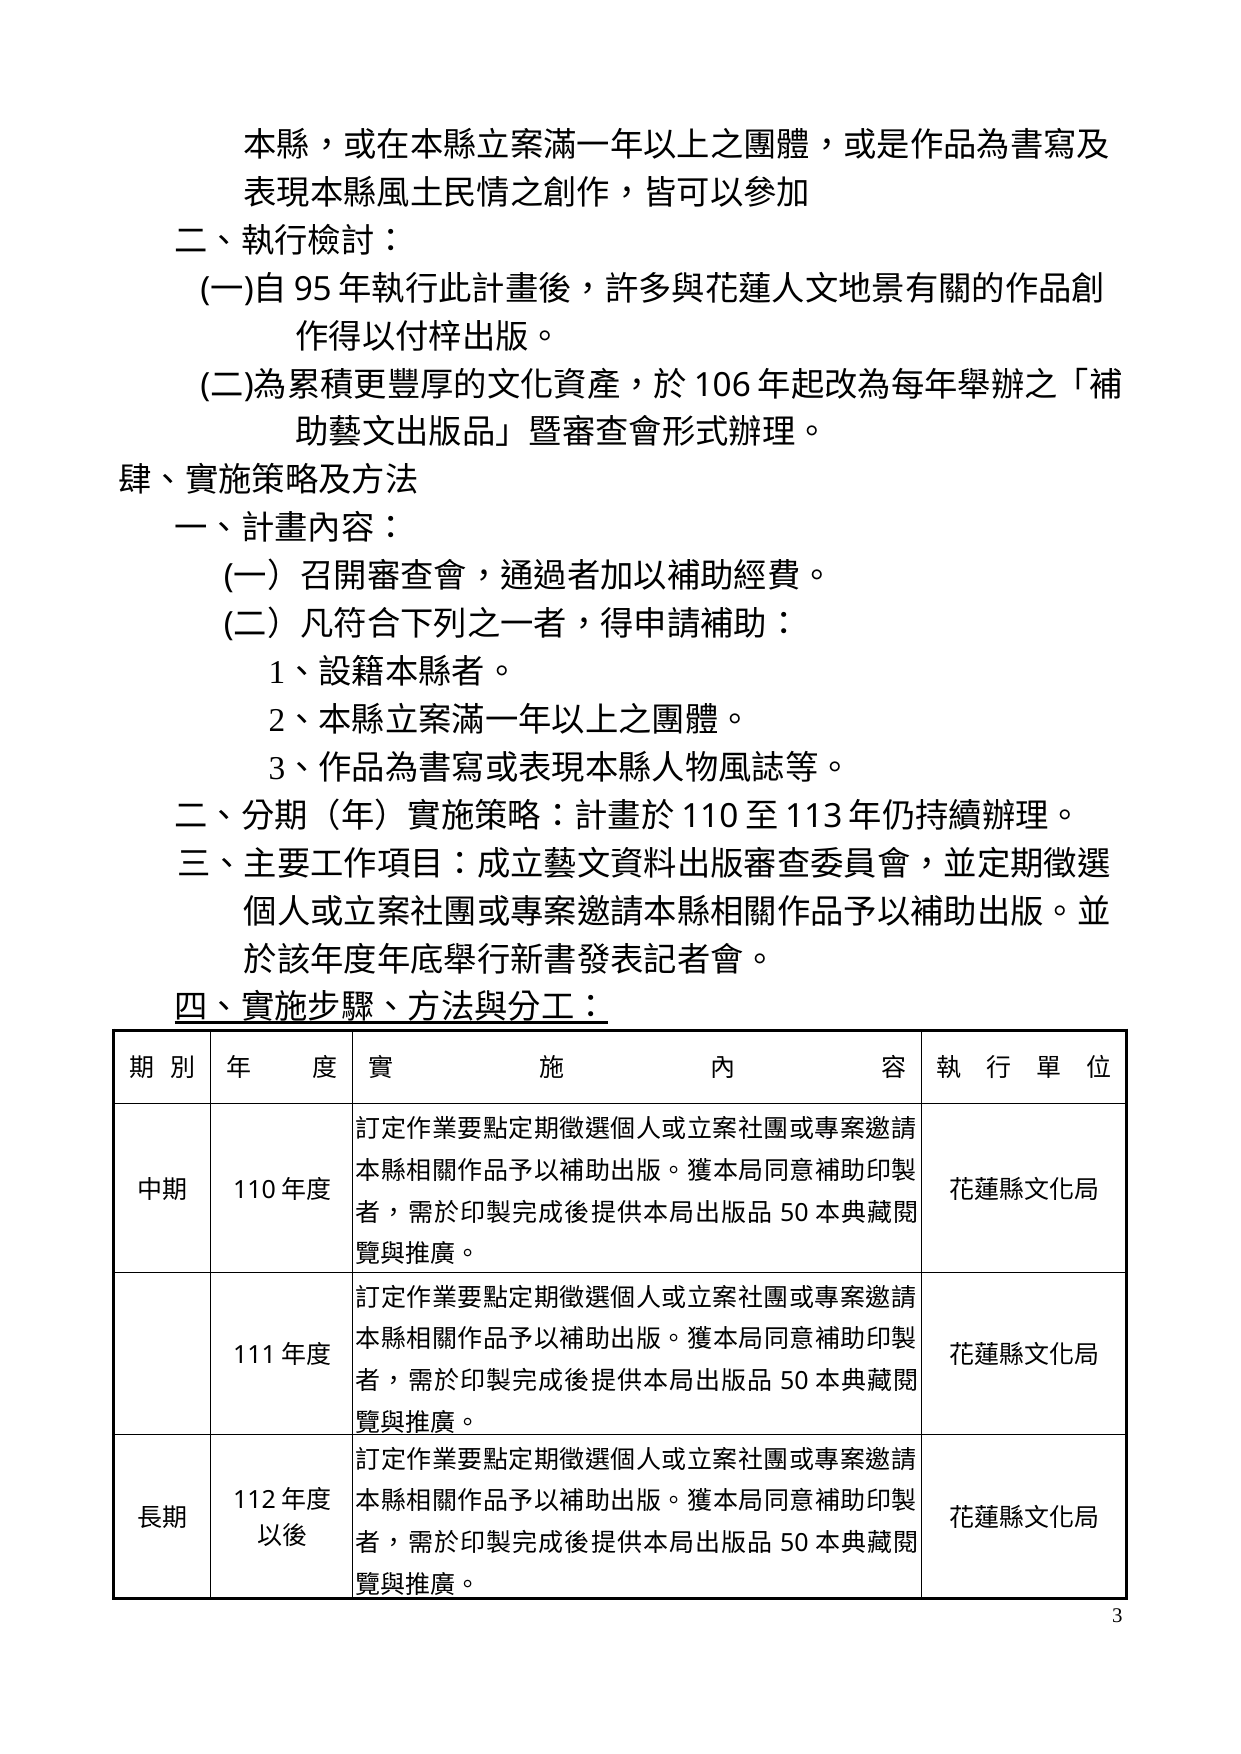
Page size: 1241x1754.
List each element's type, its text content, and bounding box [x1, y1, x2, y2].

text 三、主要工作項目：成立藝文資料出版審查委員會，並定期徵選個人或立案社團或專案邀請本縣相關作品予以補助出版。並於該年度年底舉行新書發表記者會。 [177, 837, 1122, 981]
table_cell [115, 1273, 210, 1434]
table_cell 訂定作業要點定期徵選個人或立案社團或專案邀請本縣相關作品予以補助出版。獲本局同意補助印製者，需於印製完成後提供本局出版品50本典藏閱覽與推廣。 [353, 1435, 921, 1597]
text (二）凡符合下列之一者，得申請補助： [223, 597, 1122, 645]
text (一）召開審查會，通過者加以補助經費。 [207, 549, 1122, 597]
table_cell 花蓮縣文化局 [922, 1435, 1125, 1597]
table_cell 訂定作業要點定期徵選個人或立案社團或專案邀請本縣相關作品予以補助出版。獲本局同意補助印製者，需於印製完成後提供本局出版品50本典藏閱覽與推廣。 [353, 1104, 921, 1272]
text 二、分期（年）實施策略：計畫於110至113年仍持續辦理。 [174, 789, 1122, 837]
table_cell 花蓮縣文化局 [922, 1273, 1125, 1434]
text 肆、實施策略及方法 [118, 453, 1122, 501]
table_cell 111年度 [211, 1273, 352, 1434]
table_header 期別 [115, 1032, 210, 1103]
table_cell 訂定作業要點定期徵選個人或立案社團或專案邀請本縣相關作品予以補助出版。獲本局同意補助印製者，需於印製完成後提供本局出版品50本典藏閱覽與推廣。 [353, 1273, 921, 1434]
text 2、本縣立案滿一年以上之團體。 [268, 693, 1122, 741]
text 四、實施步驟、方法與分工： [118, 981, 1122, 1028]
table_header 年度 [211, 1032, 352, 1103]
text 一、計畫內容： [118, 501, 1122, 549]
table_header 執行單位 [922, 1032, 1125, 1103]
table_cell 110年度 [211, 1104, 352, 1272]
text 3、作品為書寫或表現本縣人物風誌等。 [268, 741, 1122, 789]
table_cell 花蓮縣文化局 [922, 1104, 1125, 1272]
text 二、執行檢討： [118, 214, 1122, 262]
table_cell 中期 [115, 1104, 210, 1272]
text (一)自95年執行此計畫後，許多與花蓮人文地景有關的作品創作得以付梓出版。 [174, 262, 1122, 358]
table_cell 112年度 以後 [211, 1435, 352, 1597]
table_cell 長期 [115, 1435, 210, 1597]
text (二)為累積更豐厚的文化資產，於106年起改為每年舉辦之「補助藝文出版品」暨審查會形式辦理。 [174, 358, 1122, 453]
text 1、設籍本縣者。 [268, 645, 1122, 693]
table_header 實施內容 [353, 1032, 921, 1103]
text 本縣，或在本縣立案滿一年以上之團體，或是作品為書寫及表現本縣風土民情之創作，皆可以參加 [243, 118, 1122, 214]
